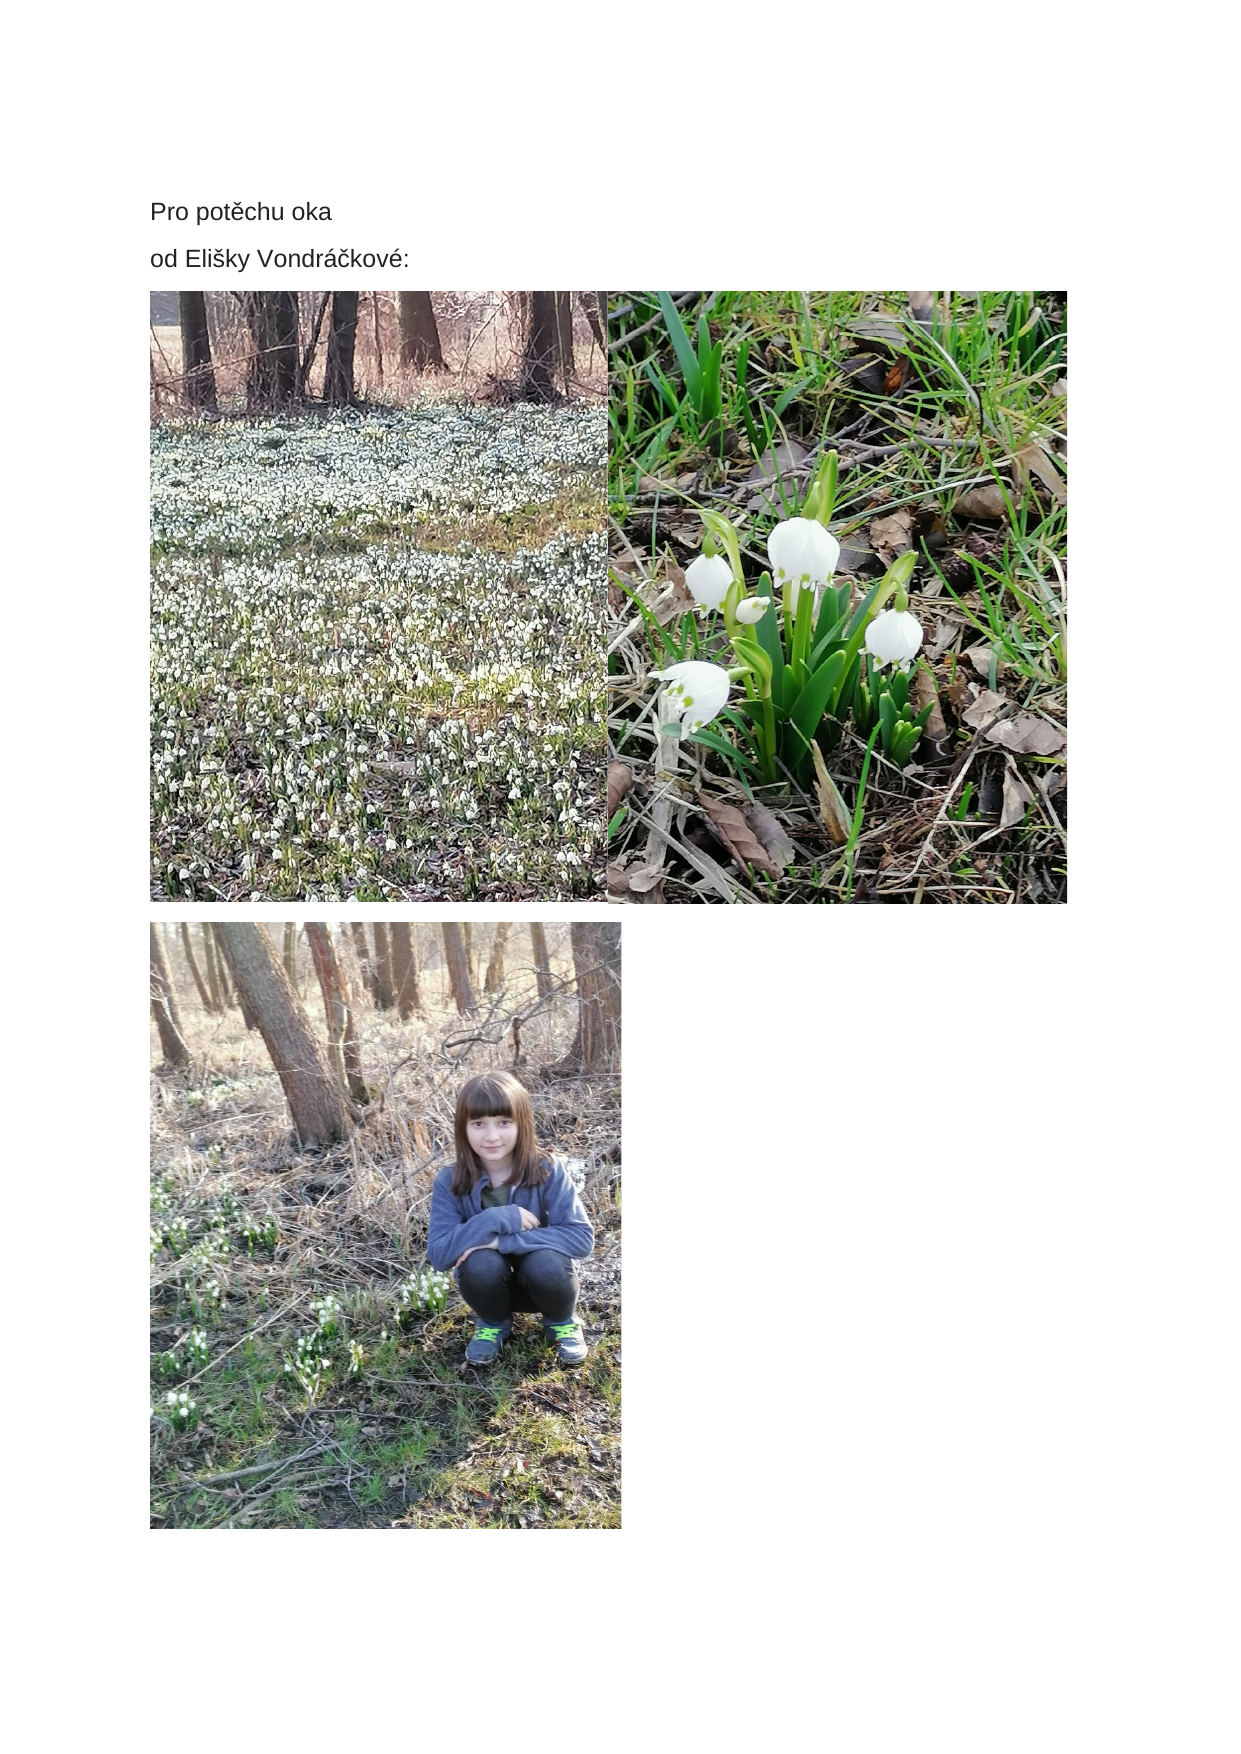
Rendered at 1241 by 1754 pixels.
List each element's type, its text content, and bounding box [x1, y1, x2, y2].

text od Elišky Vondráčkové: [150, 244, 1090, 273]
picture [150, 291, 1068, 904]
picture [150, 922, 622, 1529]
text Pro potěchu oka [150, 197, 1090, 225]
